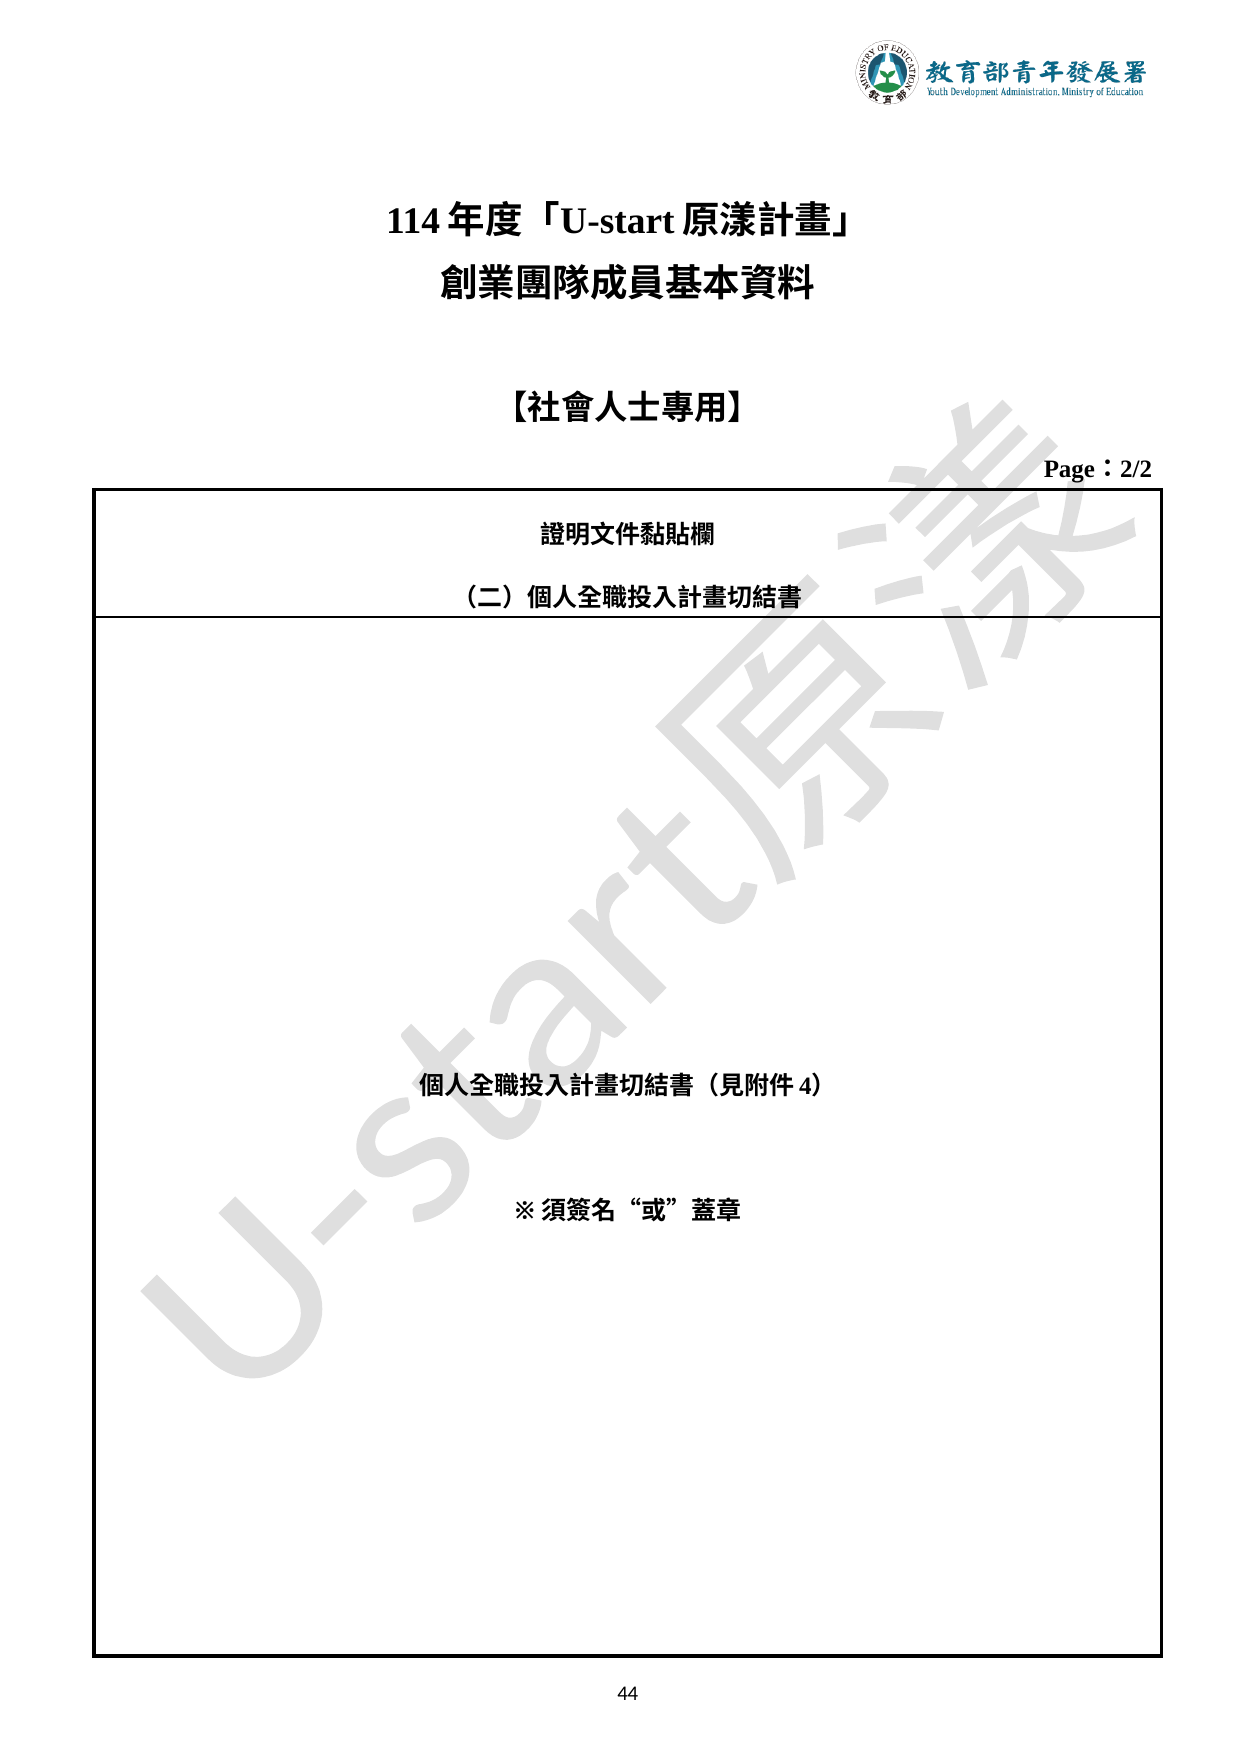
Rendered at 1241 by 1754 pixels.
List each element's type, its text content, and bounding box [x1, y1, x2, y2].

text [963, 425, 1017, 470]
text 創業團隊成員基本資料 [103, 238, 1152, 300]
table_header 證明文件黏貼欄 （二）個人全職投入計畫切結書 [96, 491, 1066, 616]
text 114年度「U-start原漾計畫」 [103, 175, 1152, 238]
text [103, 425, 957, 488]
text Page：2/2 [983, 425, 1152, 488]
text 【社會人士專用】 [103, 363, 1152, 425]
table_header [1052, 491, 1160, 616]
table_cell 個人全職投入計畫切結書（見附件4） ※ 須簽名“或”蓋章 [96, 618, 1160, 1654]
